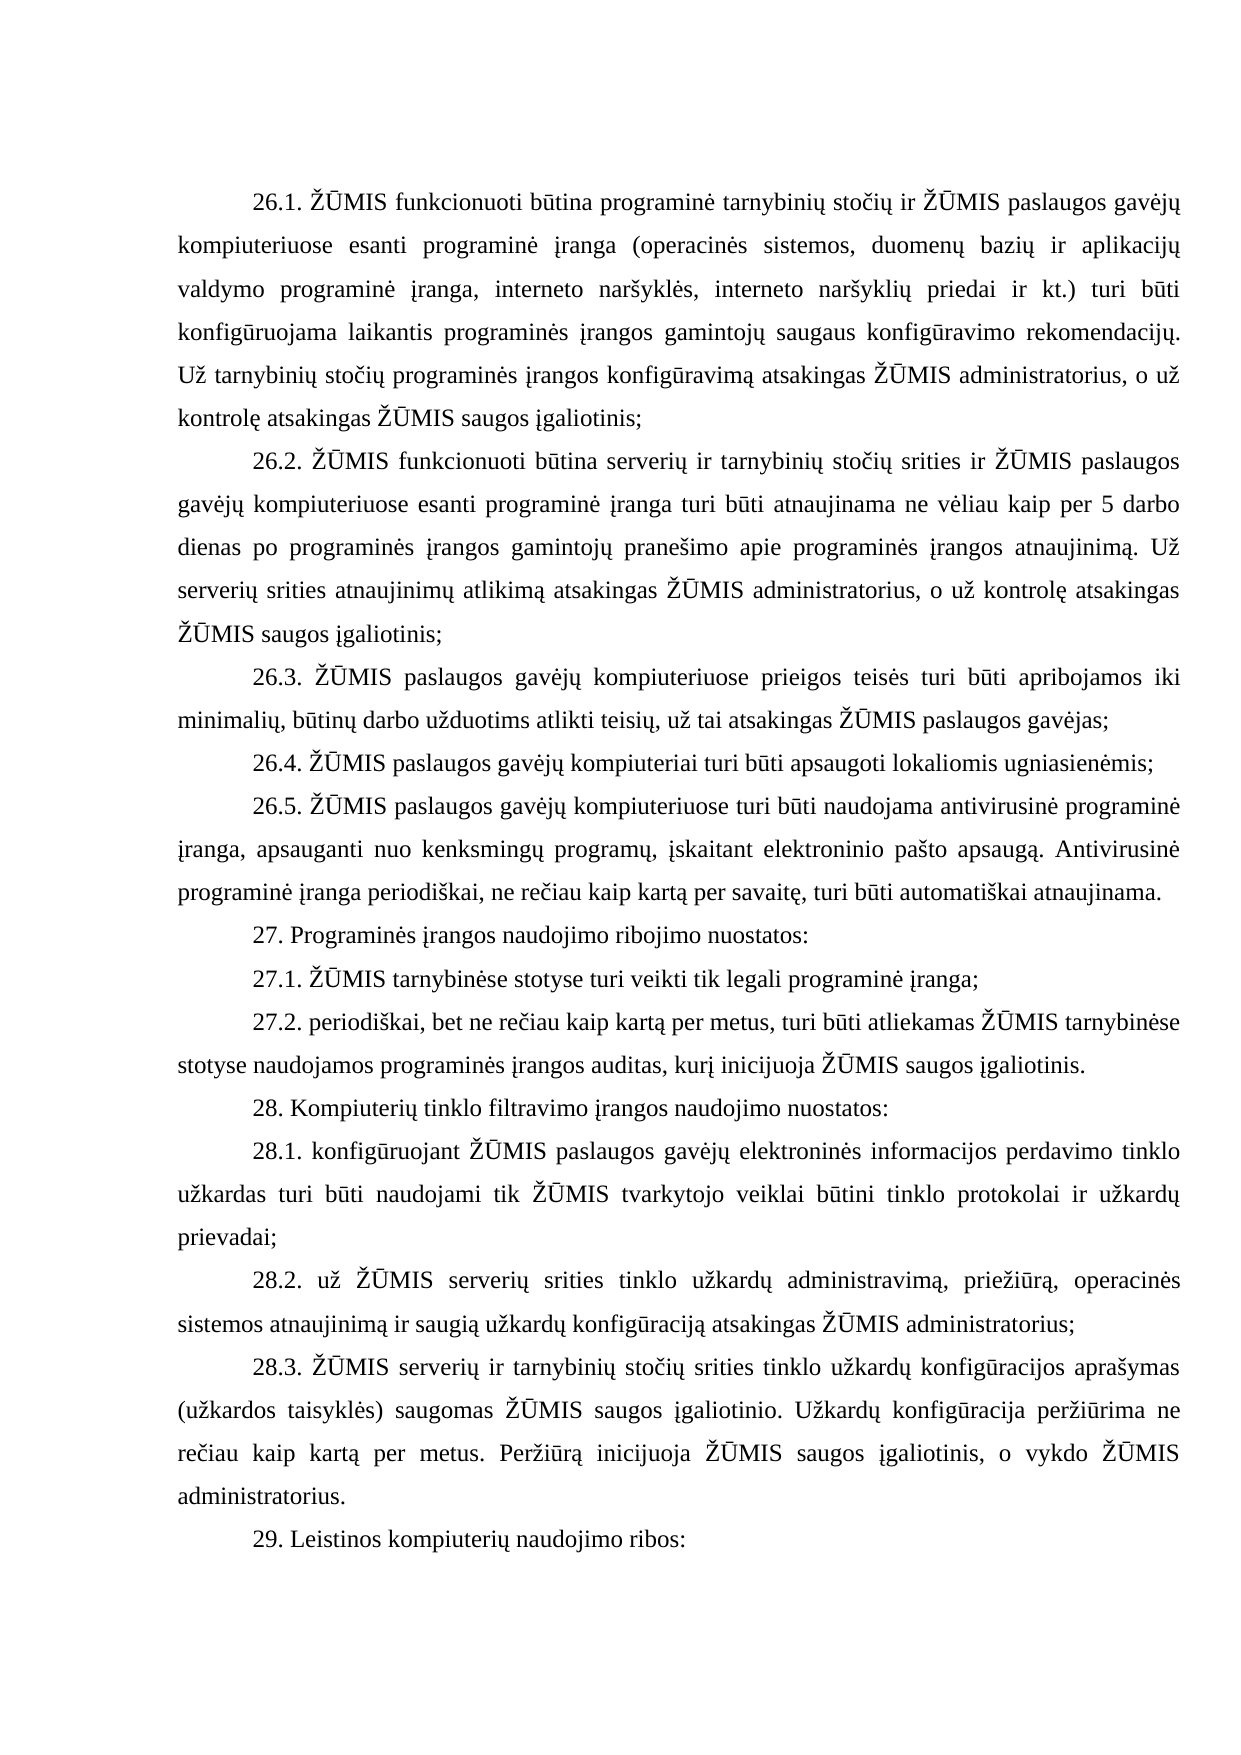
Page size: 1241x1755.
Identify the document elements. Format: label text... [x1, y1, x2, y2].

text 27.1. ŽŪMIS tarnybinėse stotyse turi veikti tik legali programinė įranga; [177, 964, 1181, 992]
text 26.2. ŽŪMIS funkcionuoti būtina serverių ir tarnybinių stočių srities ir ŽŪMIS paslaugos gavėjų kompiuteriuose esanti programinė įranga turi būti atnaujinama ne vėliau kaip per 5 darbo dienas po programinės įrangos gamintojų pranešimo apie programinės įrangos atnaujinimą. Už serverių srities atnaujinimų atlikimą atsakingas ŽŪMIS administratorius, o už kontrolę atsakingas ŽŪMIS saugos įgaliotinis; [177, 446, 1181, 647]
text 27.2. periodiškai, bet ne rečiau kaip kartą per metus, turi būti atliekamas ŽŪMIS tarnybinėse stotyse naudojamos programinės įrangos auditas, kurį inicijuoja ŽŪMIS saugos įgaliotinis. [177, 1007, 1181, 1079]
text 28.1. konfigūruojant ŽŪMIS paslaugos gavėjų elektroninės informacijos perdavimo tinklo užkardas turi būti naudojami tik ŽŪMIS tvarkytojo veiklai būtini tinklo protokolai ir užkardų prievadai; [177, 1136, 1181, 1251]
text 26.4. ŽŪMIS paslaugos gavėjų kompiuteriai turi būti apsaugoti lokaliomis ugniasienėmis; [177, 748, 1181, 777]
text 26.5. ŽŪMIS paslaugos gavėjų kompiuteriuose turi būti naudojama antivirusinė programinė įranga, apsauganti nuo kenksmingų programų, įskaitant elektroninio pašto apsaugą. Antivirusinė programinė įranga periodiškai, ne rečiau kaip kartą per savaitę, turi būti automatiškai atnaujinama. [177, 791, 1181, 906]
text 28.3. ŽŪMIS serverių ir tarnybinių stočių srities tinklo užkardų konfigūracijos aprašymas (užkardos taisyklės) saugomas ŽŪMIS saugos įgaliotinio. Užkardų konfigūracija peržiūrima ne rečiau kaip kartą per metus. Peržiūrą inicijuoja ŽŪMIS saugos įgaliotinis, o vykdo ŽŪMIS administratorius. [177, 1352, 1181, 1510]
text 26.1. ŽŪMIS funkcionuoti būtina programinė tarnybinių stočių ir ŽŪMIS paslaugos gavėjų kompiuteriuose esanti programinė įranga (operacinės sistemos, duomenų bazių ir aplikacijų valdymo programinė įranga, interneto naršyklės, interneto naršyklių priedai ir kt.) turi būti konfigūruojama laikantis programinės įrangos gamintojų saugaus konfigūravimo rekomendacijų. Už tarnybinių stočių programinės įrangos konfigūravimą atsakingas ŽŪMIS administratorius, o už kontrolę atsakingas ŽŪMIS saugos įgaliotinis; [177, 187, 1181, 432]
text 28. Kompiuterių tinklo filtravimo įrangos naudojimo nuostatos: [177, 1093, 1181, 1122]
text 28.2. už ŽŪMIS serverių srities tinklo užkardų administravimą, priežiūrą, operacinės sistemos atnaujinimą ir saugią užkardų konfigūraciją atsakingas ŽŪMIS administratorius; [177, 1266, 1181, 1337]
text 27. Programinės įrangos naudojimo ribojimo nuostatos: [177, 921, 1181, 949]
text 26.3. ŽŪMIS paslaugos gavėjų kompiuteriuose prieigos teisės turi būti apribojamos iki minimalių, būtinų darbo užduotims atlikti teisių, už tai atsakingas ŽŪMIS paslaugos gavėjas; [177, 662, 1181, 734]
text 29. Leistinos kompiuterių naudojimo ribos: [177, 1524, 1181, 1553]
